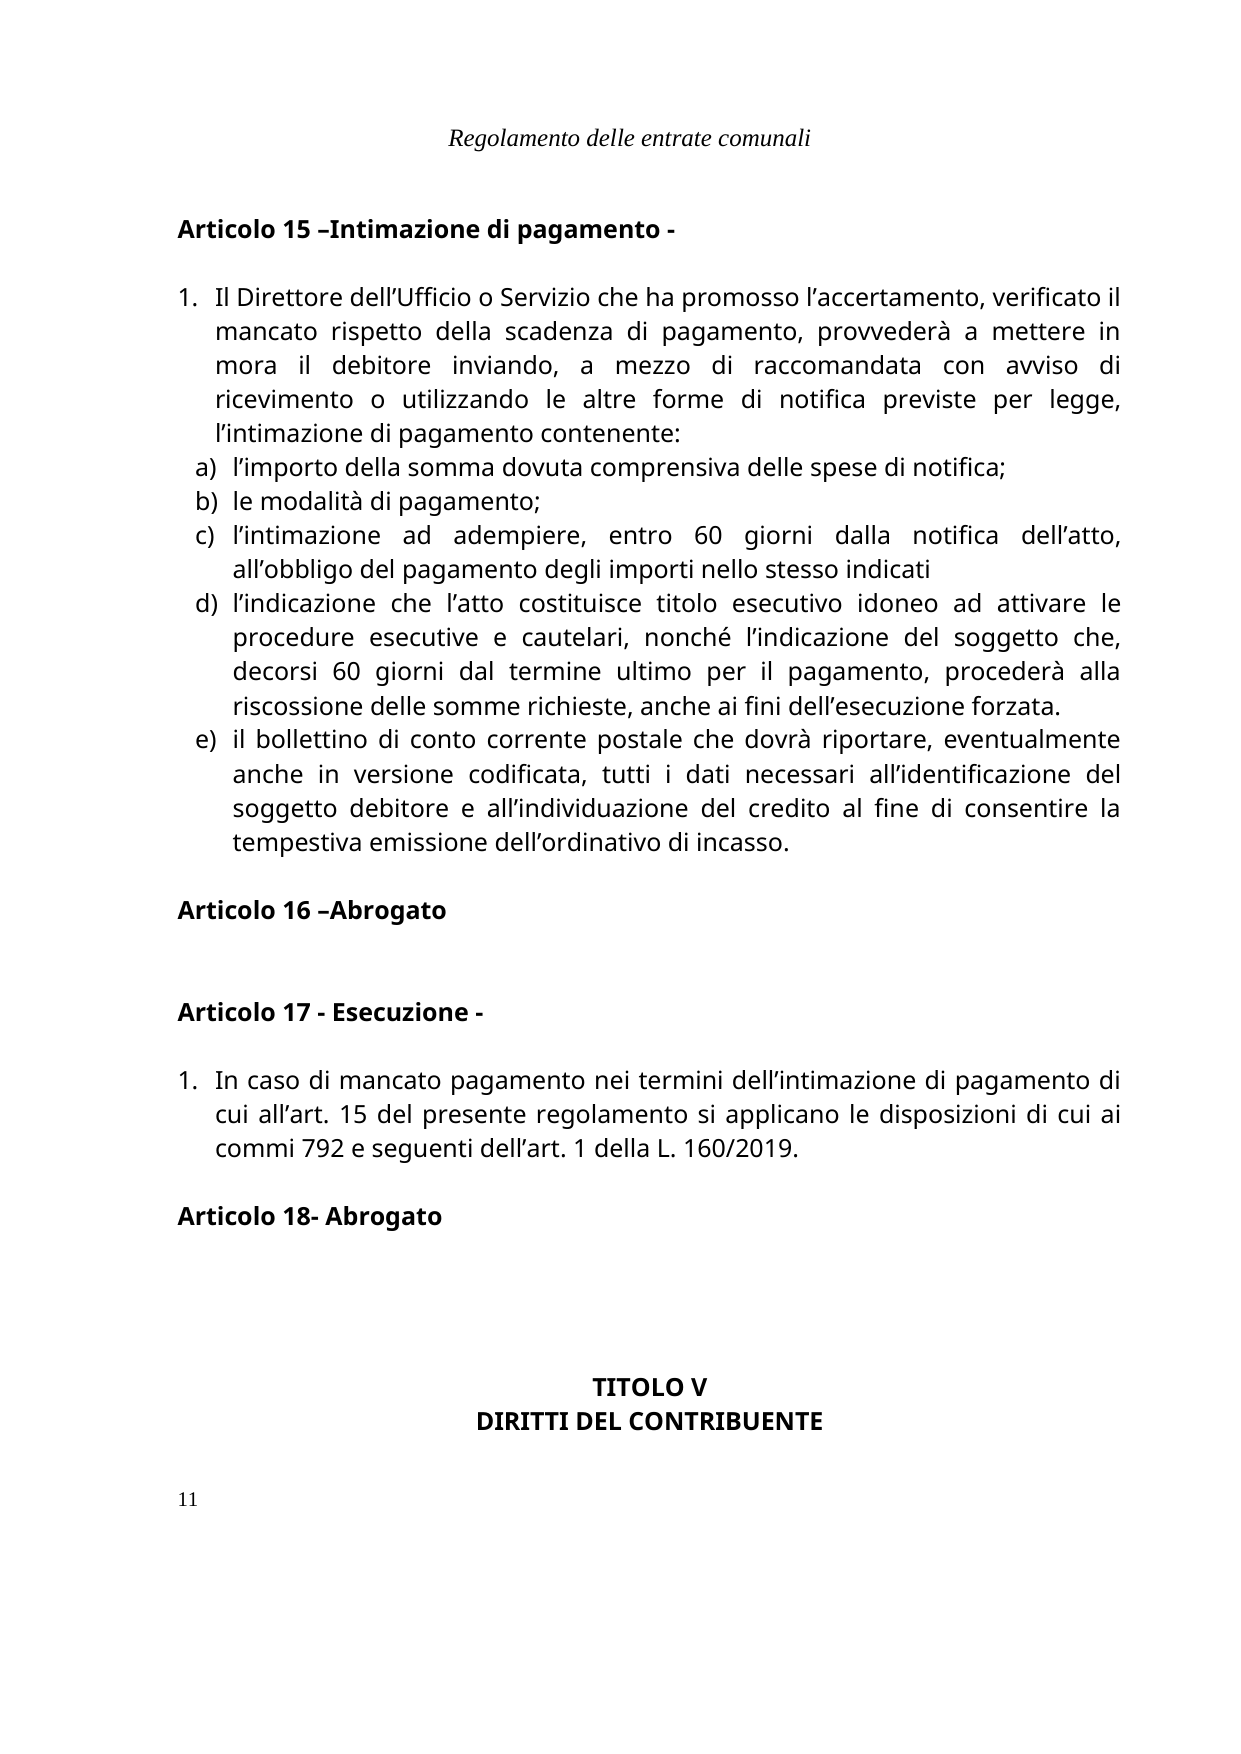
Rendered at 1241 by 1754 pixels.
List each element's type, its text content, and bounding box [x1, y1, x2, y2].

text DIRITTI DEL CONTRIBUENTE [177, 1403, 1122, 1437]
list l’importo della somma dovuta comprensiva delle spese di notifica; [195, 450, 1122, 484]
list In caso di mancato pagamento nei termini dell’intimazione di pagamento di cui all’art. 15 del presente regolamento si applicano le disposizioni di cui ai commi 792 e seguenti dell’art. 1 della L. 160/2019. [177, 1063, 1122, 1165]
list le modalità di pagamento; [195, 484, 1122, 518]
text Articolo 17 - Esecuzione - [177, 995, 1122, 1029]
text Articolo 15 –Intimazione di pagamento - [177, 211, 1122, 245]
list l’intimazione ad adempiere, entro 60 giorni dalla notifica dell’atto, all’obbligo del pagamento degli importi nello stesso indicati [195, 518, 1122, 586]
list Il Direttore dell’Ufficio o Servizio che ha promosso l’accertamento, verificato il mancato rispetto della scadenza di pagamento, provvederà a mettere in mora il debitore inviando, a mezzo di raccomandata con avviso di ricevimento o utilizzando le altre forme di notifica previste per legge, l’intimazione di pagamento contenente: [177, 279, 1122, 450]
text TITOLO V [177, 1369, 1122, 1403]
text Articolo 16 –Abrogato [177, 892, 1122, 927]
list il bollettino di conto corrente postale che dovrà riportare, eventualmente anche in versione codificata, tutti i dati necessari all’identificazione del soggetto debitore e all’individuazione del credito al fine di consentire la tempestiva emissione dell’ordinativo di incasso. [195, 722, 1122, 858]
list l’indicazione che l’atto costituisce titolo esecutivo idoneo ad attivare le procedure esecutive e cautelari, nonché l’indicazione del soggetto che, decorsi 60 giorni dal termine ultimo per il pagamento, procederà alla riscossione delle somme richieste, anche ai fini dell’esecuzione forzata. [195, 586, 1122, 722]
text Articolo 18- Abrogato [177, 1199, 1122, 1233]
